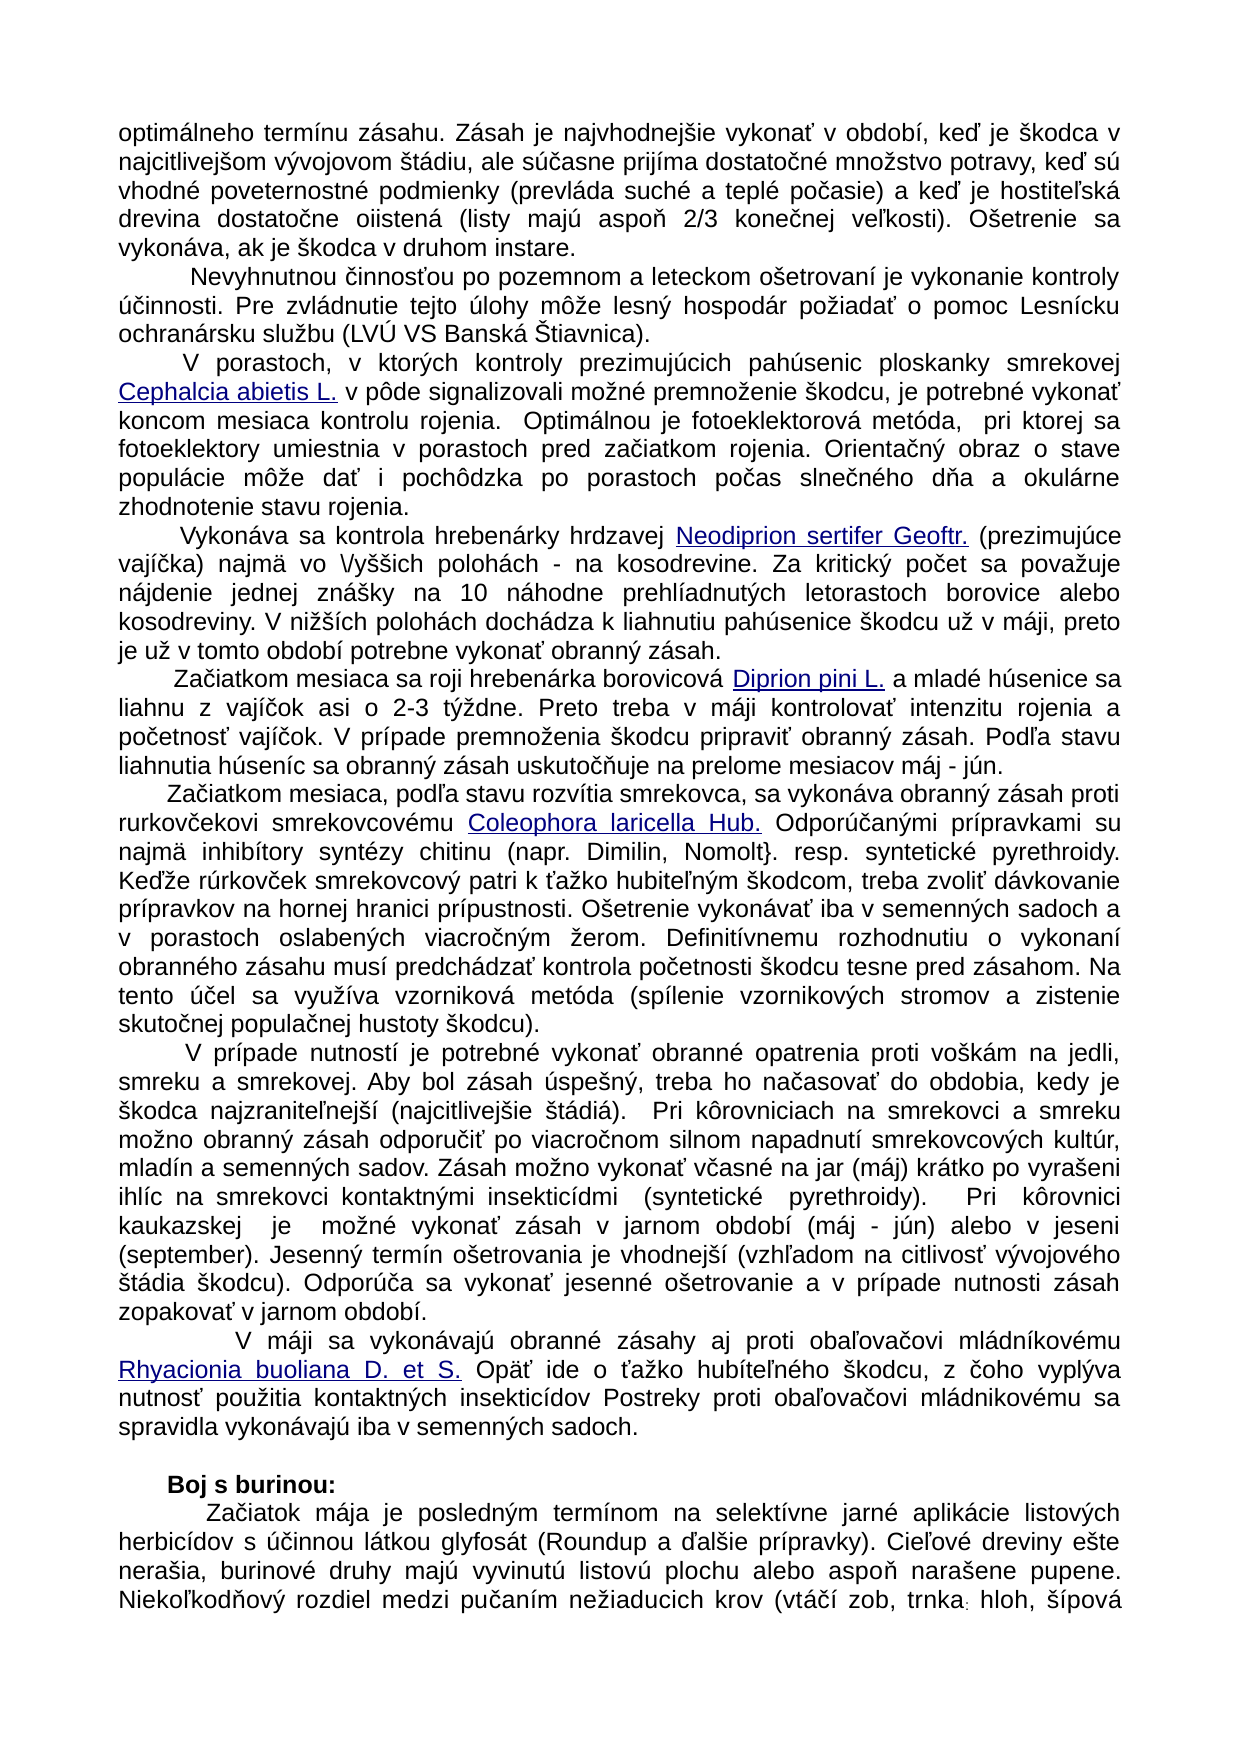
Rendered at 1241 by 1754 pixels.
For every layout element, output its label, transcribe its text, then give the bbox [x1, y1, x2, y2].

text V prípade nutností je potrebné vykonať obranné opatrenia proti voškám na jedli, smreku a smrekovej. Aby bol zásah úspešný, treba ho načasovať do obdobia, kedy je škodca najzraniteľnejší (najcitlivejšie štádiá). Pri kôrovniciach na smrekovci a smreku možno obranný zásah odporučiť po viacročnom silnom napadnutí smrekovcových kultúr, mladín a semenných sadov. Zásah možno vykonať včasné na jar (máj) krátko po vyrašeni ihlíc na smrekovci kontaktnými insekticídmi (syntetické pyrethroidy). Pri kôrovnici kaukazskej je možné vykonať zásah v jarnom období (máj - jún) alebo v jeseni (september). Jesenný termín ošetrovania je vhodnejší (vzhľadom na citlivosť vývojového štádia škodcu). Odporúča sa vykonať jesenné ošetrovanie a v prípade nutnosti zásah zopakovať v jarnom období. [118, 1038, 1122, 1326]
text Vykonáva sa kontrola hrebenárky hrdzavej Neodiprion sertifer Geoftr. (prezimujúce vajíčka) najmä vo \/yššich polohách - na kosodrevine. Za kritický počet sa považuje nájdenie jednej znášky na 10 náhodne prehlíadnutých letorastoch borovice alebo kosodreviny. V nižších polohách dochádza k liahnutiu pahúsenice škodcu už v máji, preto je už v tomto období potrebne vykonať obranný zásah. [118, 521, 1122, 664]
text Začiatkom mesiaca, podľa stavu rozvítia smrekovca, sa vykonáva obranný zásah proti rurkovčekovi smrekovcovému Coleophora laricella Hub. Odporúčanými prípravkami su najmä inhibítory syntézy chitinu (napr. Dimilin, Nomolt}. resp. syntetické pyrethroidy. Keďže rúrkovček smrekovcový patri k ťažko hubiteľným škodcom, treba zvoliť dávkovanie prípravkov na hornej hranici prípustnosti. Ošetrenie vykonávať iba v semenných sadoch a v porastoch oslabených viacročným žerom. Definitívnemu rozhodnutiu o vykonaní obranného zásahu musí predchádzať kontrola početnosti škodcu tesne pred zásahom. Na tento účel sa využíva vzorniková metóda (spílenie vzornikových stromov a zistenie skutočnej populačnej hustoty škodcu). [118, 779, 1122, 1038]
text V máji sa vykonávajú obranné zásahy aj proti obaľovačovi mládníkovému Rhyacionia buoliana D. et S. Opäť ide o ťažko hubíteľného škodcu, z čoho vyplýva nutnosť použitia kontaktných insekticídov Postreky proti obaľovačovi mládnikovému sa spravidla vykonávajú iba v semenných sadoch. [118, 1326, 1122, 1441]
text optimálneho termínu zásahu. Zásah je najvhodnejšie vykonať v období, keď je škodca v najcitlivejšom vývojovom štádiu, ale súčasne prijíma dostatočné množstvo potravy, keď sú vhodné poveternostné podmienky (prevláda suché a teplé počasie) a keď je hostiteľská drevina dostatočne oiistená (listy majú aspoň 2/3 konečnej veľkosti). Ošetrenie sa vykonáva, ak je škodca v druhom instare. [118, 118, 1122, 262]
text Nevyhnutnou činnosťou po pozemnom a leteckom ošetrovaní je vykonanie kontroly účinnosti. Pre zvládnutie tejto úlohy môže lesný hospodár požiadať o pomoc Lesnícku ochranársku službu (LVÚ VS Banská Štiavnica). [118, 262, 1122, 348]
text Začiatkom mesiaca sa roji hrebenárka borovicová Diprion pini L. a mladé húsenice sa liahnu z vajíčok asi o 2-3 týždne. Preto treba v máji kontrolovať intenzitu rojenia a početnosť vajíčok. V prí­pade premnoženia škodcu pripraviť obranný zásah. Podľa stavu liahnutia húseníc sa obranný zásah uskutočňuje na prelome mesiacov máj - jún. [118, 664, 1122, 779]
text V porastoch, v ktorých kontroly prezimujúcich pahúsenic ploskanky smrekovej Cephalcia abietis L. v pôde signalizovali možné premnoženie škodcu, je potrebné vykonať koncom mesiaca kontrolu rojenia. Optimálnou je fotoeklektorová metóda, pri ktorej sa fotoeklektory umiestnia v porastoch pred začiatkom rojenia. Orientačný obraz o stave populácie môže dať i pochôdzka po porastoch počas slnečného dňa a okulárne zhodnotenie stavu rojenia. [118, 348, 1122, 521]
text Začiatok mája je posledným termínom na selektívne jarné aplikácie listových herbicídov s účinnou látkou glyfosát (Roundup a ďalšie prípravky). Cieľové dreviny ešte nerašia, burinové druhy majú vyvinutú listovú plochu alebo aspoň narašene pupene. Niekoľkodňový rozdiel medzi pučaním nežiaducich krov (vtáčí zob, trnka: hloh, šípová [118, 1498, 1122, 1613]
text Boj s burinou: [118, 1470, 1122, 1498]
